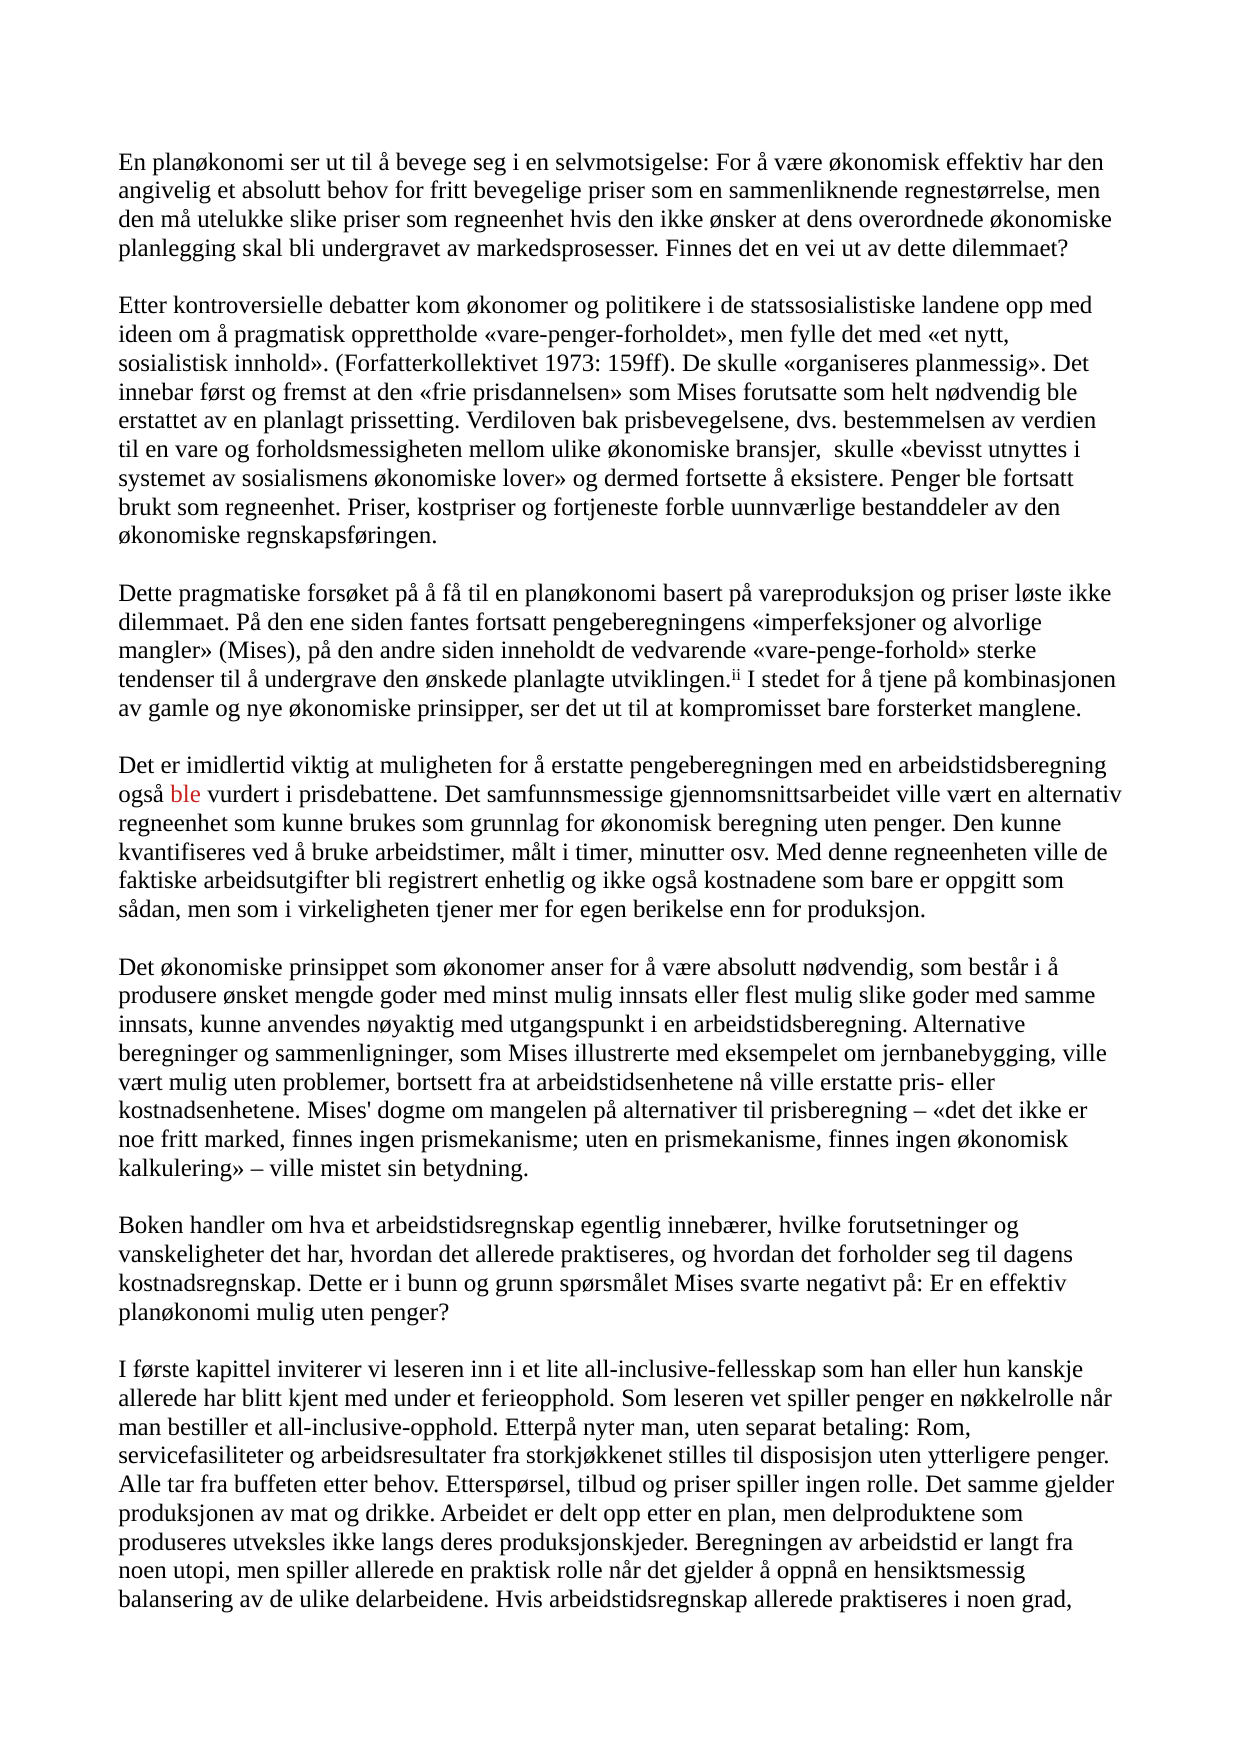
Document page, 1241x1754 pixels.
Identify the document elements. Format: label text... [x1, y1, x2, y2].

text Boken handler om hva et arbeidstidsregnskap egentlig innebærer, hvilke forutsetninger og vanskeligheter det har, hvordan det allerede praktiseres, og hvordan det forholder seg til dagens kostnadsregnskap. Dette er i bunn og grunn spørsmålet Mises svarte negativt på: Er en effektiv planøkonomi mulig uten penger? [118, 1211, 1122, 1326]
text Dette pragmatiske forsøket på å få til en planøkonomi basert på vareproduksjon og priser løste ikke dilemmaet. På den ene siden fantes fortsatt pengeberegningens «imperfeksjoner og alvorlige mangler» (Mises), på den andre siden inneholdt de vedvarende «vare-penge-forhold» sterke tendenser til å undergrave den ønskede planlagte utviklingen. I stedet for å tjene på kombinasjonen av gamle og nye økonomiske prinsipper, ser det ut til at kompromisset bare forsterket manglene. [118, 578, 1122, 722]
text I første kapittel inviterer vi leseren inn i et lite all-inclusive-fellesskap som han eller hun kanskje allerede har blitt kjent med under et ferieopphold. Som leseren vet spiller penger en nøkkelrolle når man bestiller et all-inclusive-opphold. Etterpå nyter man, uten separat betaling: Rom, servicefasiliteter og arbeidsresultater fra storkjøkkenet stilles til disposisjon uten ytterligere penger. Alle tar fra buffeten etter behov. Etterspørsel, tilbud og priser spiller ingen rolle. Det samme gjelder produksjonen av mat og drikke. Arbeidet er delt opp etter en plan, men delproduktene som produseres utveksles ikke langs deres produksjonskjeder. Beregningen av arbeidstid er langt fra noen utopi, men spiller allerede en praktisk rolle når det gjelder å oppnå en hensiktsmessig balansering av de ulike delarbeidene. Hvis arbeidstidsregnskap allerede praktiseres i noen grad, [118, 1354, 1122, 1613]
text Det økonomiske prinsippet som økonomer anser for å være absolutt nødvendig, som består i å produsere ønsket mengde goder med minst mulig innsats eller flest mulig slike goder med samme innsats, kunne anvendes nøyaktig med utgangspunkt i en arbeidstidsberegning. Alternative beregninger og sammenligninger, som Mises illustrerte med eksempelet om jernbanebygging, ville vært mulig uten problemer, bortsett fra at arbeidstidsenhetene nå ville erstatte pris- eller kostnadsenhetene. Mises' dogme om mangelen på alternativer til prisberegning – «det det ikke er noe fritt marked, finnes ingen prismekanisme; uten en prismekanisme, finnes ingen økonomisk kalkulering» – ville mistet sin betydning. [118, 952, 1122, 1182]
text Det er imidlertid viktig at muligheten for å erstatte pengeberegningen med en arbeidstidsberegning også ble vurdert i prisdebattene. Det samfunnsmessige gjennomsnittsarbeidet ville vært en alternativ regneenhet som kunne brukes som grunnlag for økonomisk beregning uten penger. Den kunne kvantifiseres ved å bruke arbeidstimer, målt i timer, minutter osv. Med denne regneenheten ville de faktiske arbeidsutgifter bli registrert enhetlig og ikke også kostnadene som bare er oppgitt som sådan, men som i virkeligheten tjener mer for egen berikelse enn for produksjon. [118, 751, 1122, 923]
text Etter kontroversielle debatter kom økonomer og politikere i de statssosialistiske landene opp med ideen om å pragmatisk opprettholde «vare-penger-forholdet», men fylle det med «et nytt, sosialistisk innhold». (Forfatterkollektivet 1973: 159ff). De skulle «organiseres planmessig». Det innebar først og fremst at den «frie prisdannelsen» som Mises forutsatte som helt nødvendig ble erstattet av en planlagt prissetting. Verdiloven bak prisbevegelsene, dvs. bestemmelsen av verdien til en vare og forholdsmessigheten mellom ulike økonomiske bransjer, skulle «bevisst utnyttes i systemet av sosialismens økonomiske lover» og dermed fortsette å eksistere. Penger ble fortsatt brukt som regneenhet. Priser, kostpriser og fortjeneste forble uunnværlige bestanddeler av den økonomiske regnskapsføringen. [118, 291, 1122, 549]
text En planøkonomi ser ut til å bevege seg i en selvmotsigelse: For å være økonomisk effektiv har den angivelig et absolutt behov for fritt bevegelige priser som en sammenliknende regnestørrelse, men den må utelukke slike priser som regneenhet hvis den ikke ønsker at dens overordnede økonomiske planlegging skal bli undergravet av markedsprosesser. Finnes det en vei ut av dette dilemmaet? [118, 147, 1122, 262]
